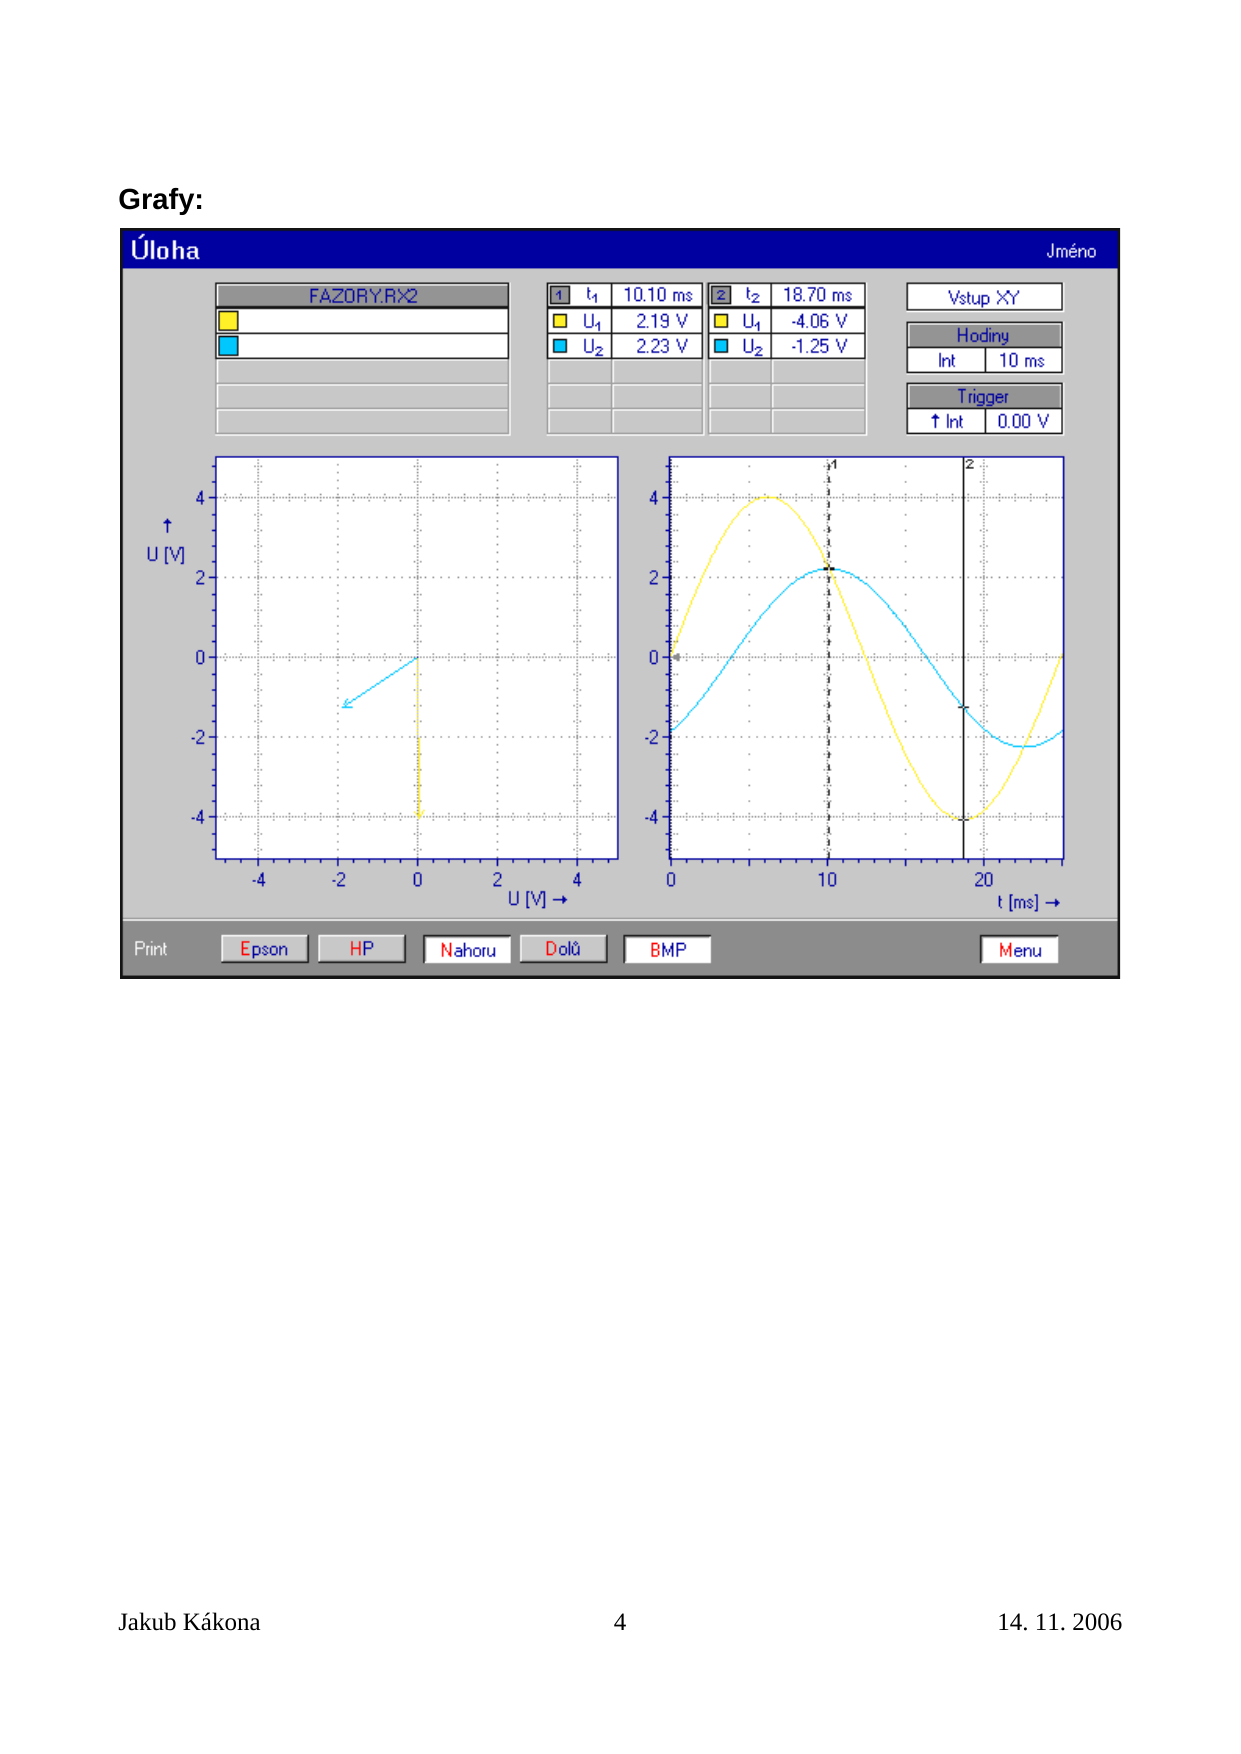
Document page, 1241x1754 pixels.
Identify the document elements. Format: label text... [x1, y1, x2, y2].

subtitle Grafy: [118, 183, 1122, 216]
picture [120, 228, 1121, 979]
